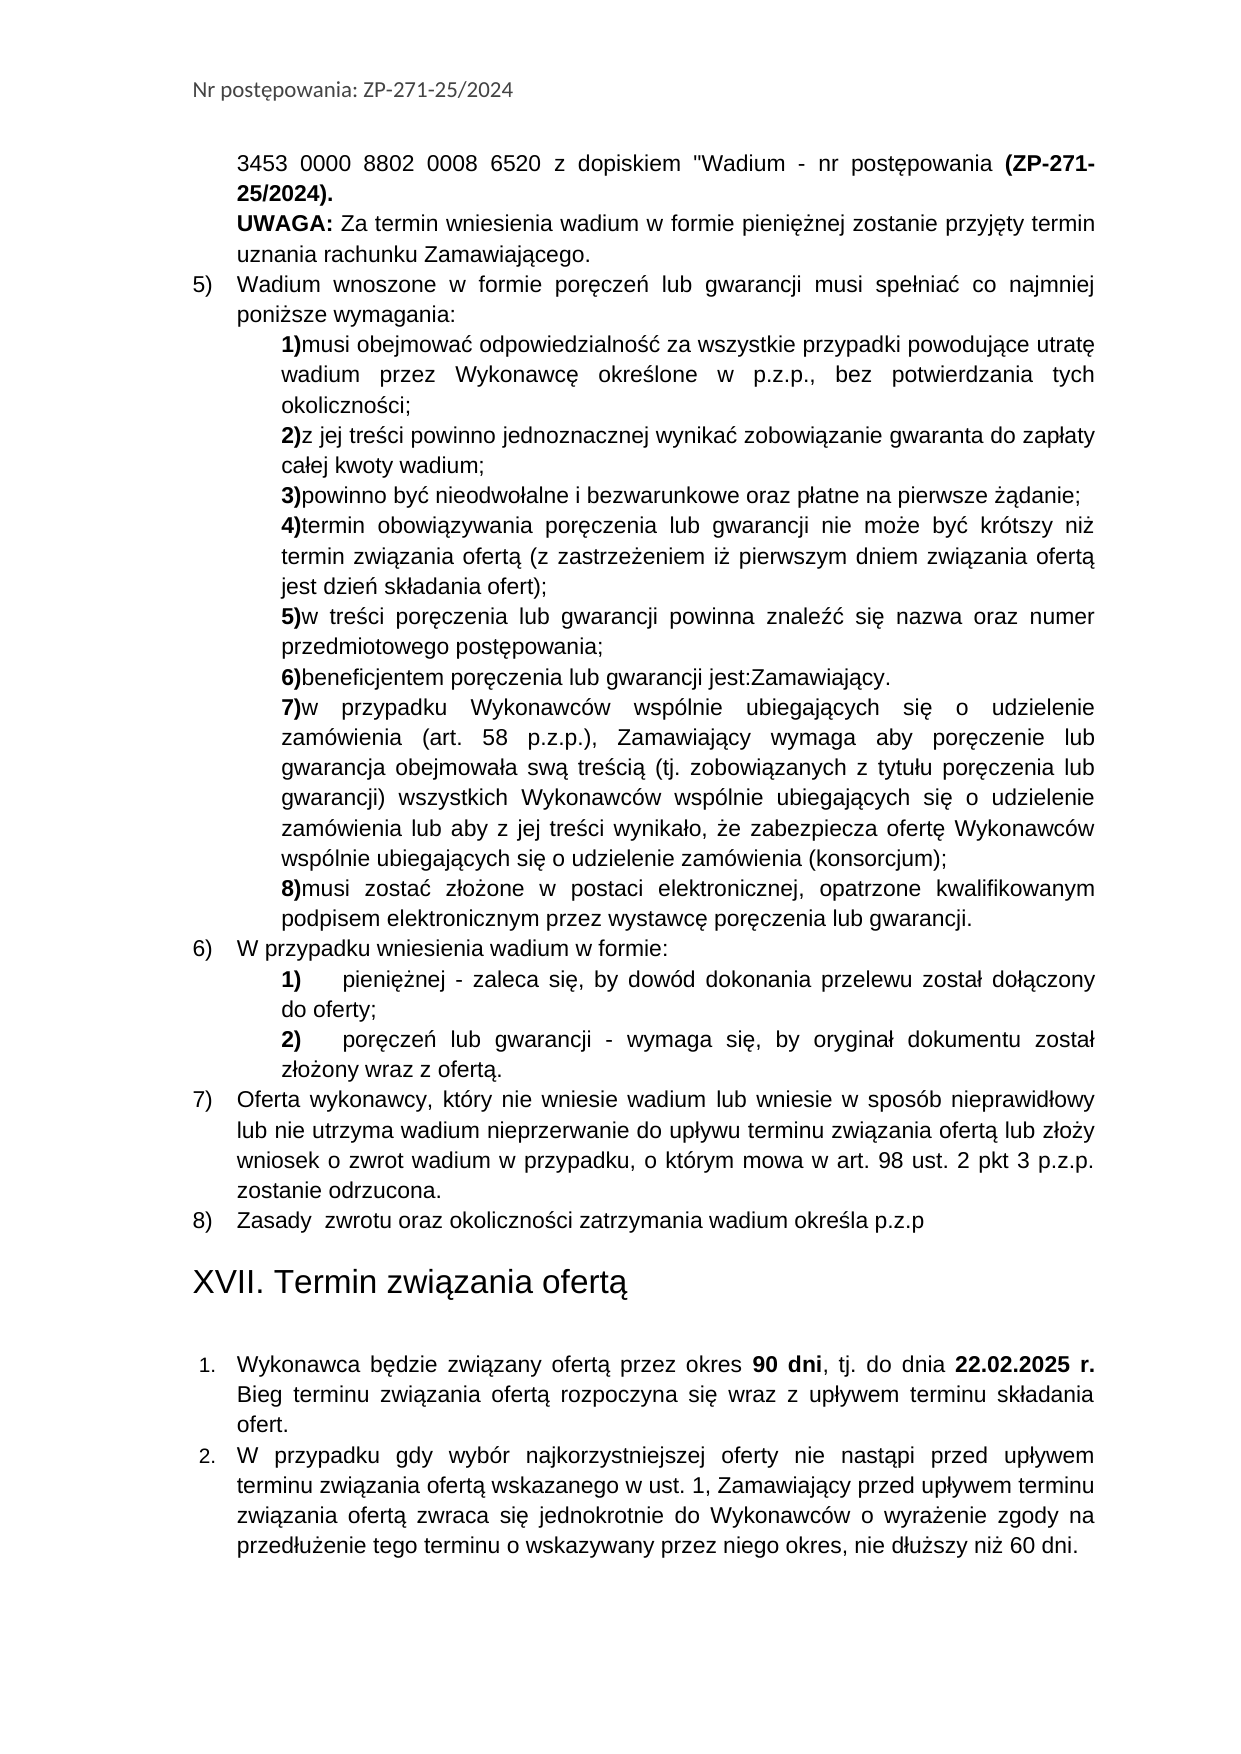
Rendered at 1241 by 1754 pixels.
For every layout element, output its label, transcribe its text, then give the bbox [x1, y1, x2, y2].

list 6)beneficjentem poręczenia lub gwarancji jest:Zamawiający. [237, 663, 1095, 690]
list 5)w treści poręczenia lub gwarancji powinna znaleźć się nazwa oraz numer przedmiotowego postępowania; [237, 603, 1095, 660]
list Oferta wykonawcy, który nie wniesie wadium lub wniesie w sposób nieprawidłowy lub nie utrzyma wadium nieprzerwanie do upływu terminu związania ofertą lub złoży wniosek o zwrot wadium w przypadku, o którym mowa w art. 98 ust. 2 pkt 3 p.z.p. zostanie odrzucona. [192, 1086, 1095, 1203]
list W przypadku gdy wybór najkorzystniejszej oferty nie nastąpi przed upływem terminu związania ofertą wskazanego w ust. 1, Zamawiający przed upływem terminu związania ofertą zwraca się jednokrotnie do Wykonawców o wyrażenie zgody na przedłużenie tego terminu o wskazywany przez niego okres, nie dłuższy niż 60 dni. [199, 1442, 1095, 1558]
list Zasady zwrotu oraz okoliczności zatrzymania wadium określa p.z.p [192, 1207, 1095, 1234]
list 2)z jej treści powinno jednoznacznej wynikać zobowiązanie gwaranta do zapłaty całej kwoty wadium; [237, 422, 1095, 478]
list 1) pieniężnej - zaleca się, by dowód dokonania przelewu został dołączony do oferty; [237, 966, 1095, 1022]
list 4)termin obowiązywania poręczenia lub gwarancji nie może być krótszy niż termin związania ofertą (z zastrzeżeniem iż pierwszym dniem związania ofertą jest dzień składania ofert); [237, 512, 1095, 599]
list 2) poręczeń lub gwarancji - wymaga się, by oryginał dokumentu został złożony wraz z ofertą. [237, 1026, 1095, 1083]
list W przypadku wniesienia wadium w formie: [192, 935, 1095, 962]
list Wadium wnoszone w formie poręczeń lub gwarancji musi spełniać co najmniej poniższe wymagania: [192, 271, 1095, 327]
list 3)powinno być nieodwołalne i bezwarunkowe oraz płatne na pierwsze żądanie; [237, 482, 1095, 509]
list 8)musi zostać złożone w postaci elektronicznej, opatrzone kwalifikowanym podpisem elektronicznym przez wystawcę poręczenia lub gwarancji. [237, 875, 1095, 932]
list UWAGA: Za termin wniesienia wadium w formie pieniężnej zostanie przyjęty termin uznania rachunku Zamawiającego. [237, 210, 1095, 267]
list 7)w przypadku Wykonawców wspólnie ubiegających się o udzielenie zamówienia (art. 58 p.z.p.), Zamawiający wymaga aby poręczenie lub gwarancja obejmowała swą treścią (tj. zobowiązanych z tytułu poręczenia lub gwarancji) wszystkich Wykonawców wspólnie ubiegających się o udzielenie zamówienia lub aby z jej treści wynikało, że zabezpiecza ofertę Wykonawców wspólnie ubiegających się o udzielenie zamówienia (konsorcjum); [237, 694, 1095, 871]
subtitle XVII. Termin związania ofertą [192, 1262, 1095, 1301]
list Wykonawca będzie związany ofertą przez okres 90 dni, tj. do dnia 22.02.2025 r. Bieg terminu związania ofertą rozpoczyna się wraz z upływem terminu składania ofert. [199, 1351, 1095, 1438]
list 1)musi obejmować odpowiedzialność za wszystkie przypadki powodujące utratę wadium przez Wykonawcę określone w p.z.p., bez potwierdzania tych okoliczności; [237, 331, 1095, 418]
list 3453 0000 8802 0008 6520 z dopiskiem "Wadium - nr postępowania (zP-271-25/2024). [192, 150, 1095, 207]
